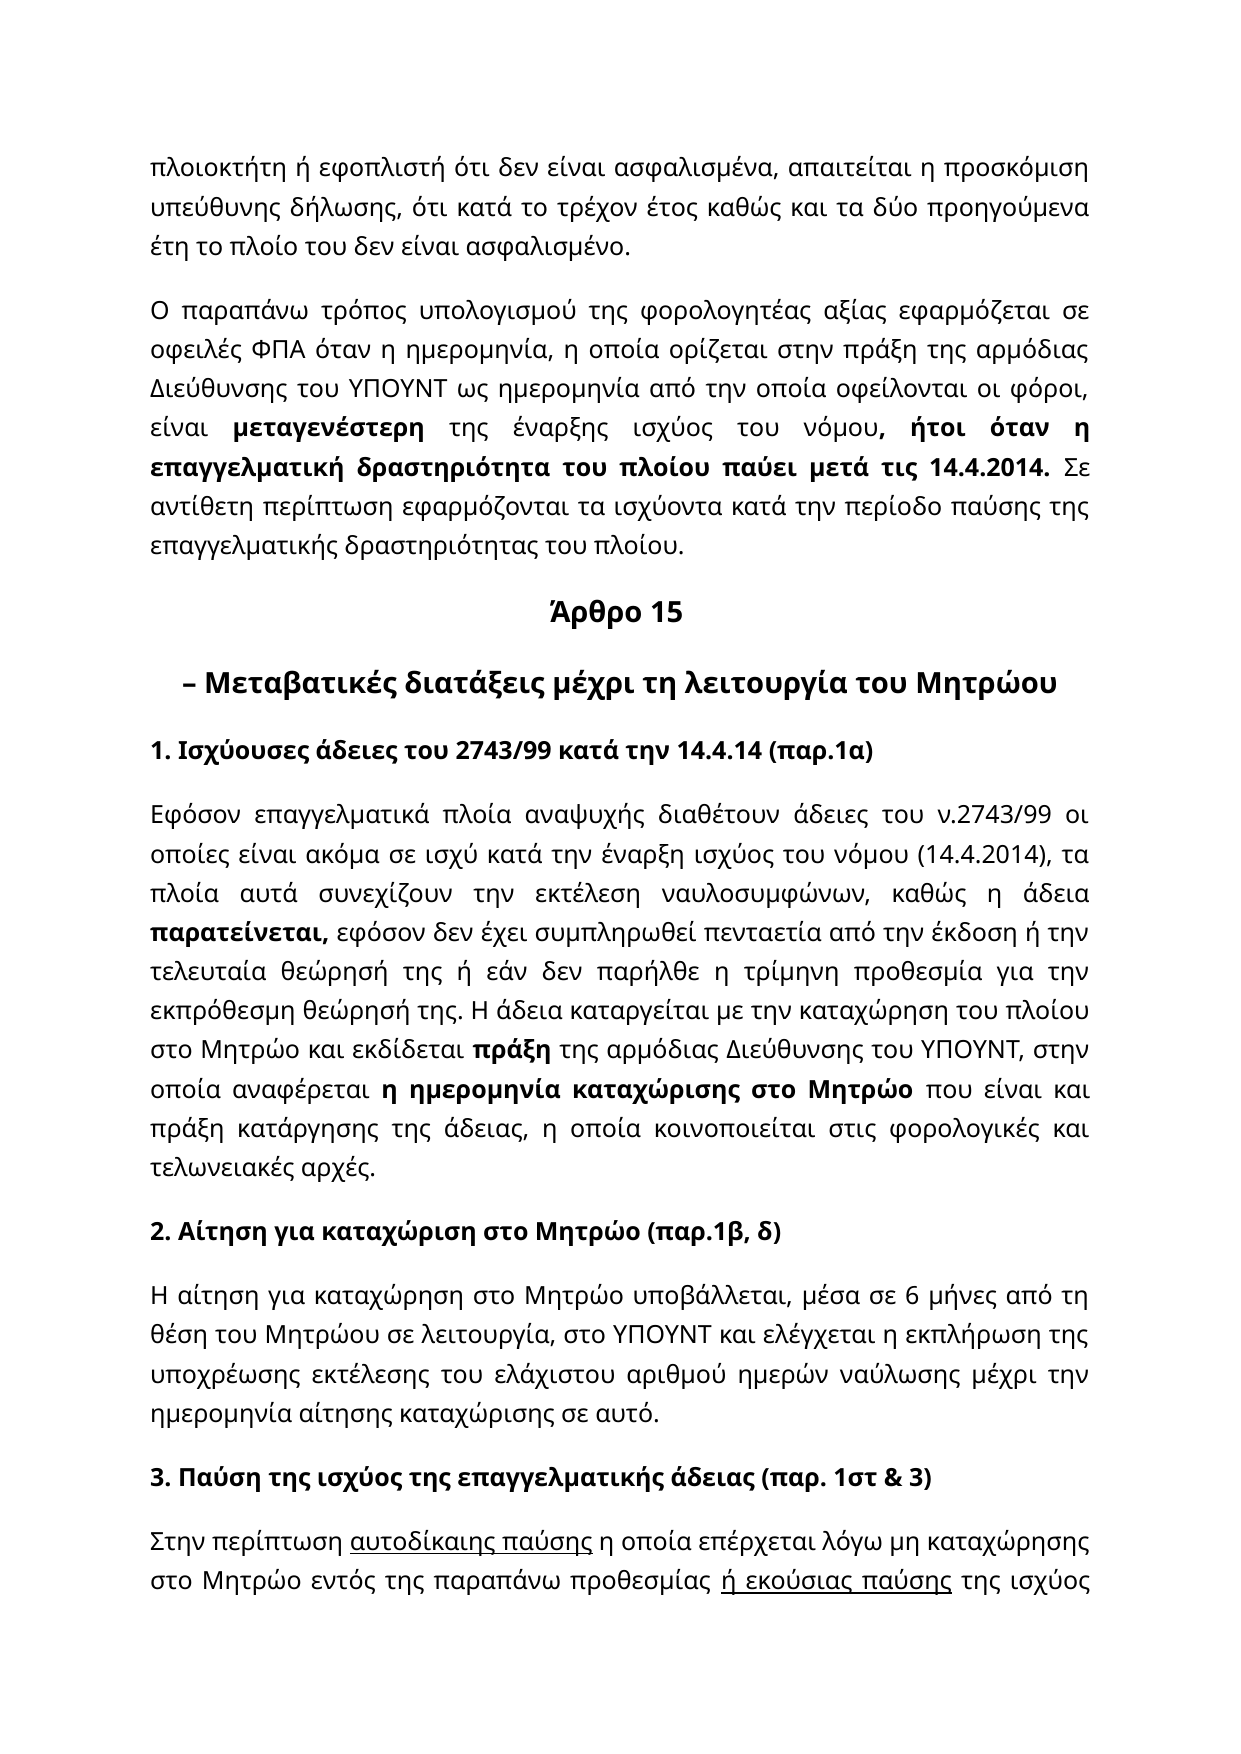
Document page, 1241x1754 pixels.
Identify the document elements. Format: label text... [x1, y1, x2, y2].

text πλοιοκτήτη ή εφοπλιστή ότι δεν είναι ασφαλισμένα, απαιτείται η προσκόμιση υπεύθυνης δήλωσης, ότι κατά το τρέχον έτος καθώς και τα δύο προηγούμενα έτη το πλοίο του δεν είναι ασφαλισμένο. [150, 150, 1090, 262]
text 1. Ισχύουσες άδειες του 2743/99 κατά την 14.4.14 (παρ.1α) [150, 733, 1090, 767]
text Εφόσον επαγγελματικά πλοία αναψυχής διαθέτουν άδειες του ν.2743/99 οι οποίες είναι ακόμα σε ισχύ κατά την έναρξη ισχύος του νόμου (14.4.2014), τα πλοία αυτά συνεχίζουν την εκτέλεση ναυλοσυμφώνων, καθώς η άδεια παρατείνεται, εφόσον δεν έχει συμπληρωθεί πενταετία από την έκδοση ή την τελευταία θεώρησή της ή εάν δεν παρήλθε η τρίμηνη προθεσμία για την εκπρόθεσμη θεώρησή της. Η άδεια καταργείται με την καταχώρηση του πλοίου στο Μητρώο και εκδίδεται πράξη της αρμόδιας Διεύθυνσης του ΥΠΟΥΝΤ, στην οποία αναφέρεται η ημερομηνία καταχώρισης στο Μητρώο που είναι και πράξη κατάργησης της άδειας, η οποία κοινοποιείται στις φορολογικές και τελωνειακές αρχές. [150, 797, 1090, 1184]
subtitle – Μεταβατικές διατάξεις μέχρι τη λειτουργία του Μητρώου [150, 662, 1090, 702]
text 2. Αίτηση για καταχώριση στο Μητρώο (παρ.1β, δ) [150, 1214, 1090, 1248]
text Ο παραπάνω τρόπος υπολογισμού της φορολογητέας αξίας εφαρμόζεται σε οφειλές ΦΠΑ όταν η ημερομηνία, η οποία ορίζεται στην πράξη της αρμόδιας Διεύθυνσης του ΥΠΟΥΝΤ ως ημερομηνία από την οποία οφείλονται οι φόροι, είναι μεταγενέστερη της έναρξης ισχύος του νόμου, ήτοι όταν η επαγγελματική δραστηριότητα του πλοίου παύει μετά τις 14.4.2014. Σε αντίθετη περίπτωση εφαρμόζονται τα ισχύοντα κατά την περίοδο παύσης της επαγγελματικής δραστηριότητας του πλοίου. [150, 292, 1090, 562]
text Στην περίπτωση αυτοδίκαιης παύσης η οποία επέρχεται λόγω μη καταχώρησης στο Μητρώο εντός της παραπάνω προθεσμίας ή εκούσιας παύσης της ισχύος [150, 1524, 1090, 1597]
text Η αίτηση για καταχώρηση στο Μητρώο υποβάλλεται, μέσα σε 6 μήνες από τη θέση του Μητρώου σε λειτουργία, στο ΥΠΟΥΝΤ και ελέγχεται η εκπλήρωση της υποχρέωσης εκτέλεσης του ελάχιστου αριθμού ημερών ναύλωσης μέχρι την ημερομηνία αίτησης καταχώρισης σε αυτό. [150, 1278, 1090, 1429]
subtitle Άρθρο 15 [150, 592, 1090, 631]
text 3. Παύση της ισχύος της επαγγελματικής άδειας (παρ. 1στ & 3) [150, 1459, 1090, 1494]
